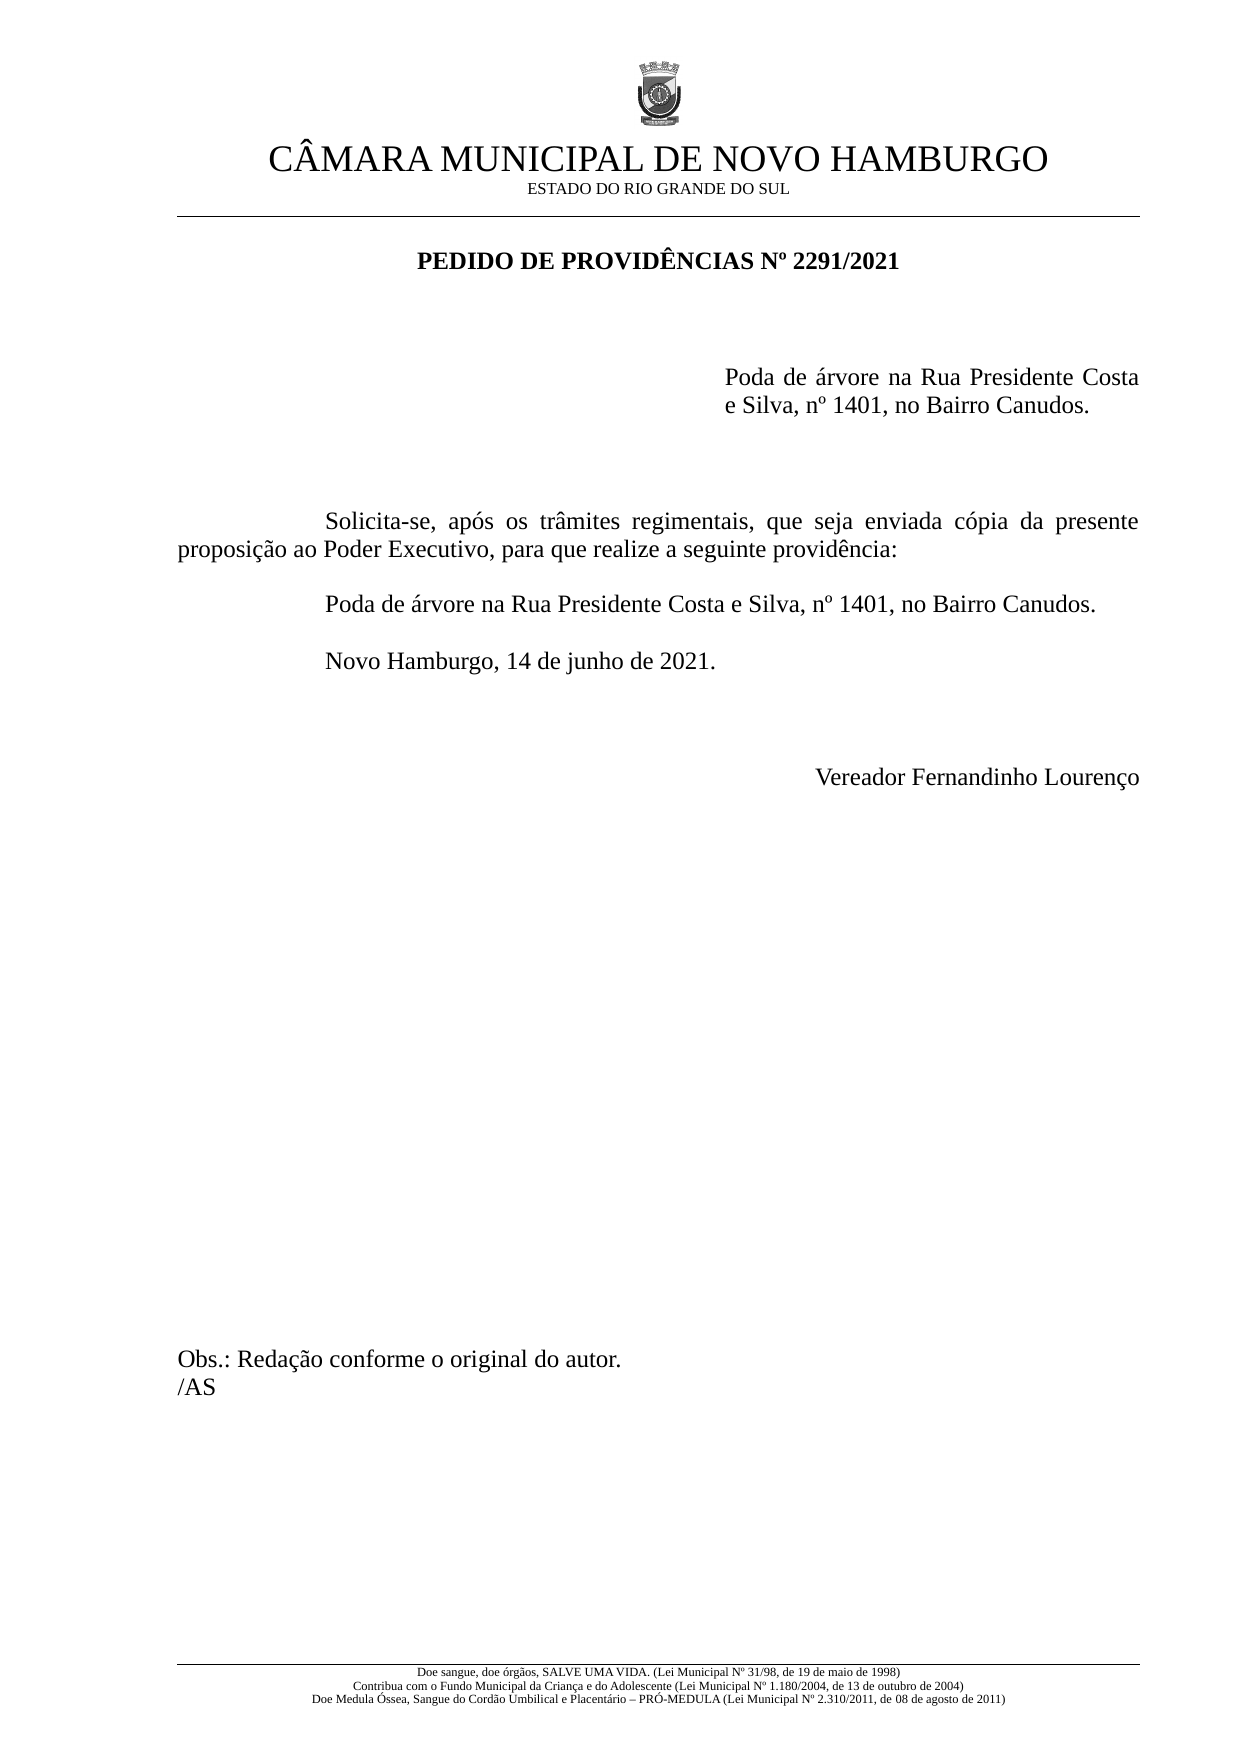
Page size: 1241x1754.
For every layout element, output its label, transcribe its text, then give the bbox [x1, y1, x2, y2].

list Poda de árvore na Rua Presidente Costa e Silva, nº 1401, no Bairro Canudos. [687, 363, 1140, 418]
list Poda de árvore na Rua Presidente Costa e Silva, nº 1401, no Bairro Canudos. [177, 590, 1140, 618]
text Vereador Fernandinho Lourenço [649, 763, 1140, 791]
text Solicita-se, após os trâmites regimentais, que seja enviada cópia da presente proposição ao Poder Executivo, para que realize a seguinte providência: [177, 507, 1140, 562]
text Obs.: Redação conforme o original do autor. [177, 1345, 1140, 1373]
text PEDIDO DE PROVIDÊNCIAS Nº 2291/2021 [177, 247, 1140, 274]
text /AS [177, 1373, 1140, 1401]
text Novo Hamburgo, 14 de junho de 2021. [177, 647, 1140, 675]
